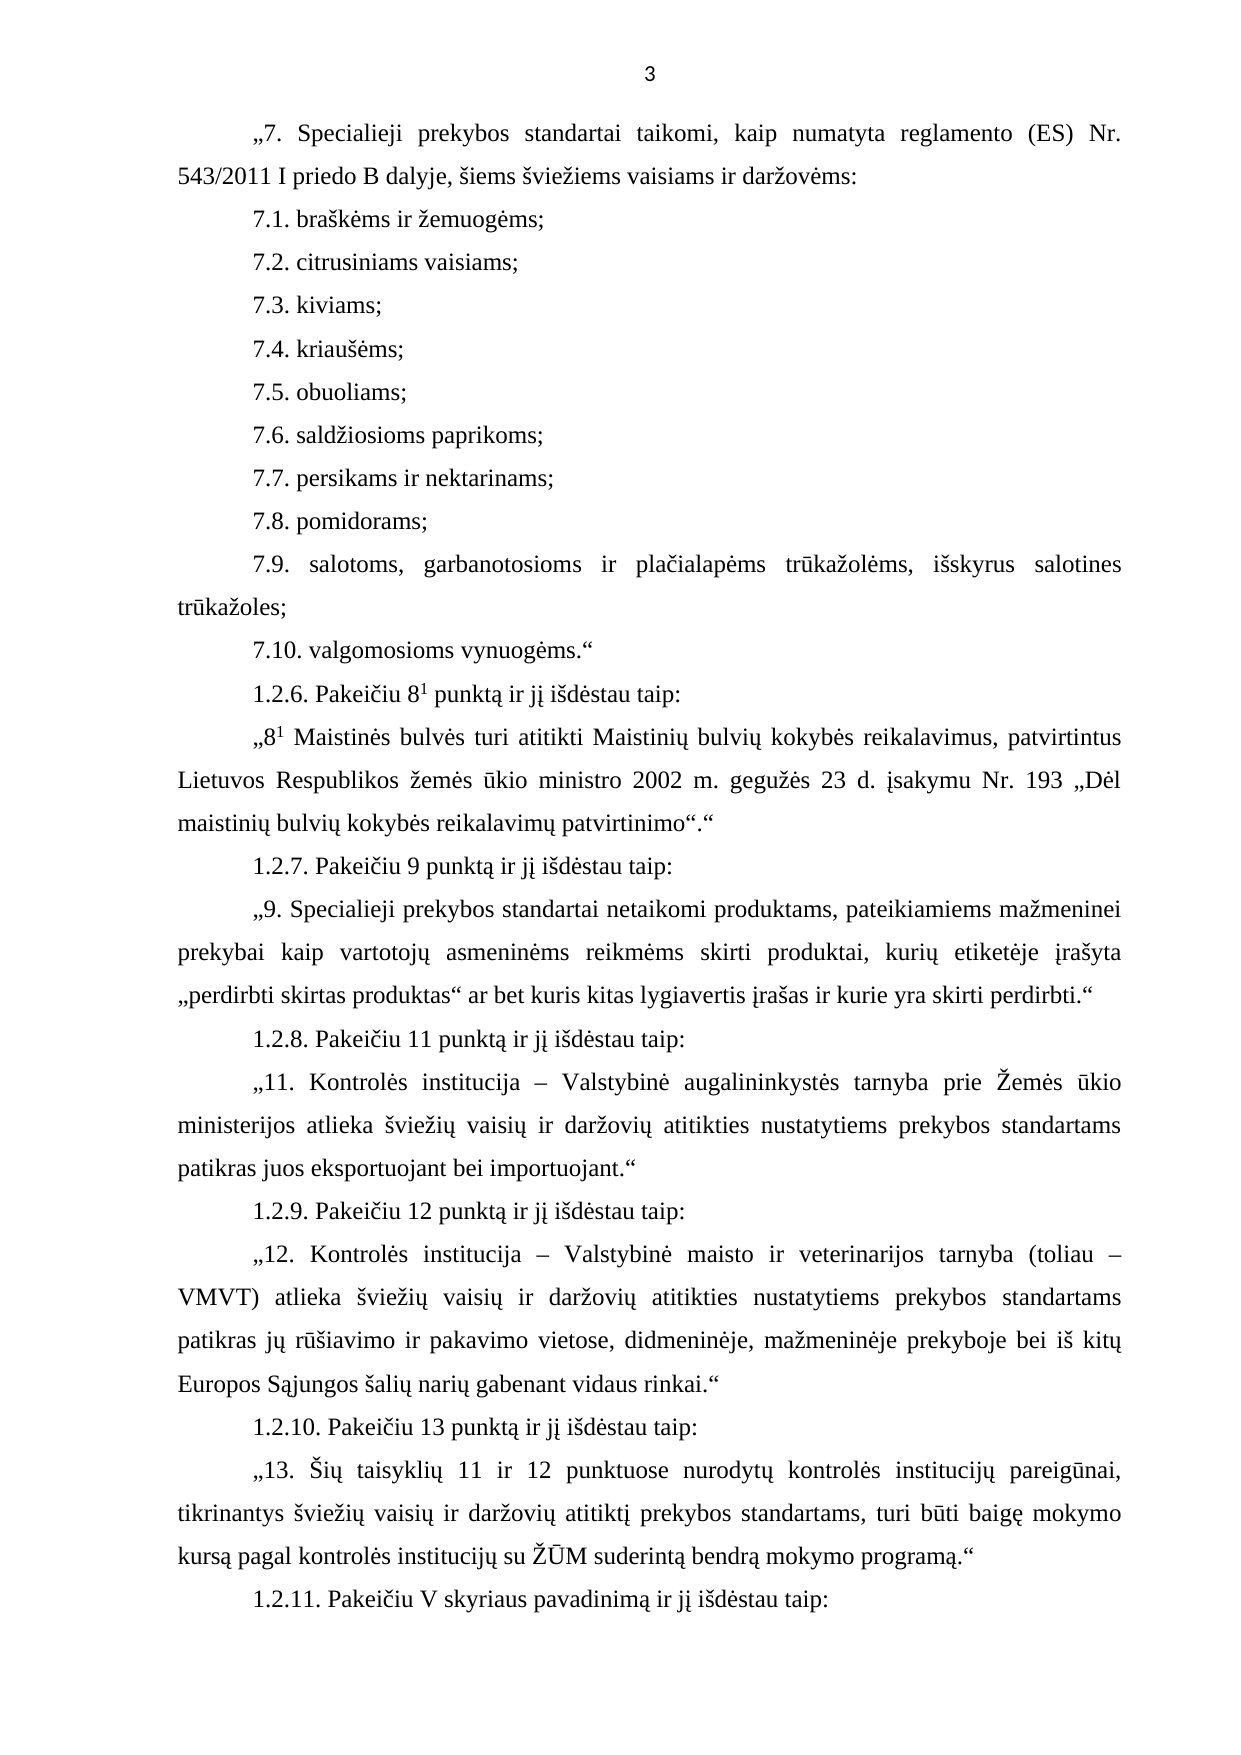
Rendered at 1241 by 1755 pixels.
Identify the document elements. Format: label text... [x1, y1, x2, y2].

text 1.2.7. Pakeičiu 9 punktą ir jį išdėstau taip: [177, 851, 1122, 880]
text „13. Šių taisyklių 11 ir 12 punktuose nurodytų kontrolės institucijų pareigūnai, tikrinantys šviežių vaisių ir daržovių atitiktį prekybos standartams, turi būti baigę mokymo kursą pagal kontrolės institucijų su ŽŪM suderintą bendrą mokymo programą.“ [177, 1455, 1122, 1570]
text 7.4. kriaušėms; [177, 334, 1122, 362]
text 7.10. valgomosioms vynuogėms.“ [177, 636, 1122, 664]
text 7.9. salotoms, garbanotosioms ir plačialapėms trūkažolėms, išskyrus salotines trūkažoles; [177, 549, 1122, 621]
text 1.2.10. Pakeičiu 13 punktą ir jį išdėstau taip: [177, 1412, 1122, 1441]
text „11. Kontrolės institucija – Valstybinė augalininkystės tarnyba prie Žemės ūkio ministerijos atlieka šviežių vaisių ir daržovių atitikties nustatytiems prekybos standartams patikras juos eksportuojant bei importuojant.“ [177, 1067, 1122, 1182]
text 7.2. citrusiniams vaisiams; [177, 247, 1122, 276]
text 1.2.8. Pakeičiu 11 punktą ir jį išdėstau taip: [177, 1024, 1122, 1052]
text 1.2.6. Pakeičiu 81 punktą ir jį išdėstau taip: [177, 679, 1122, 707]
text 1.2.11. Pakeičiu V skyriaus pavadinimą ir jį išdėstau taip: [177, 1584, 1122, 1613]
text 7.3. kiviams; [177, 291, 1122, 319]
text 7.7. persikams ir nektarinams; [177, 463, 1122, 492]
text 1.2.9. Pakeičiu 12 punktą ir jį išdėstau taip: [177, 1196, 1122, 1225]
text 7.8. pomidorams; [177, 506, 1122, 535]
text 7.5. obuoliams; [177, 377, 1122, 406]
text „9. Specialieji prekybos standartai netaikomi produktams, pateikiamiems mažmeninei prekybai kaip vartotojų asmeninėms reikmėms skirti produktai, kurių etiketėje įrašyta „perdirbti skirtas produktas“ ar bet kuris kitas lygiavertis įrašas ir kurie yra skirti perdirbti.“ [177, 894, 1122, 1009]
text „81 Maistinės bulvės turi atitikti Maistinių bulvių kokybės reikalavimus, patvirtintus Lietuvos Respublikos žemės ūkio ministro 2002 m. gegužės 23 d. įsakymu Nr. 193 „Dėl maistinių bulvių kokybės reikalavimų patvirtinimo“.“ [177, 722, 1122, 837]
text „12. Kontrolės institucija – Valstybinė maisto ir veterinarijos tarnyba (toliau – VMVT) atlieka šviežių vaisių ir daržovių atitikties nustatytiems prekybos standartams patikras jų rūšiavimo ir pakavimo vietose, didmeninėje, mažmeninėje prekyboje bei iš kitų Europos Sąjungos šalių narių gabenant vidaus rinkai.“ [177, 1239, 1122, 1397]
text „7. Specialieji prekybos standartai taikomi, kaip numatyta reglamento (ES) Nr. 543/2011 I priedo B dalyje, šiems šviežiems vaisiams ir daržovėms: [177, 118, 1122, 190]
text 7.6. saldžiosioms paprikoms; [177, 420, 1122, 449]
text 7.1. braškėms ir žemuogėms; [177, 204, 1122, 233]
